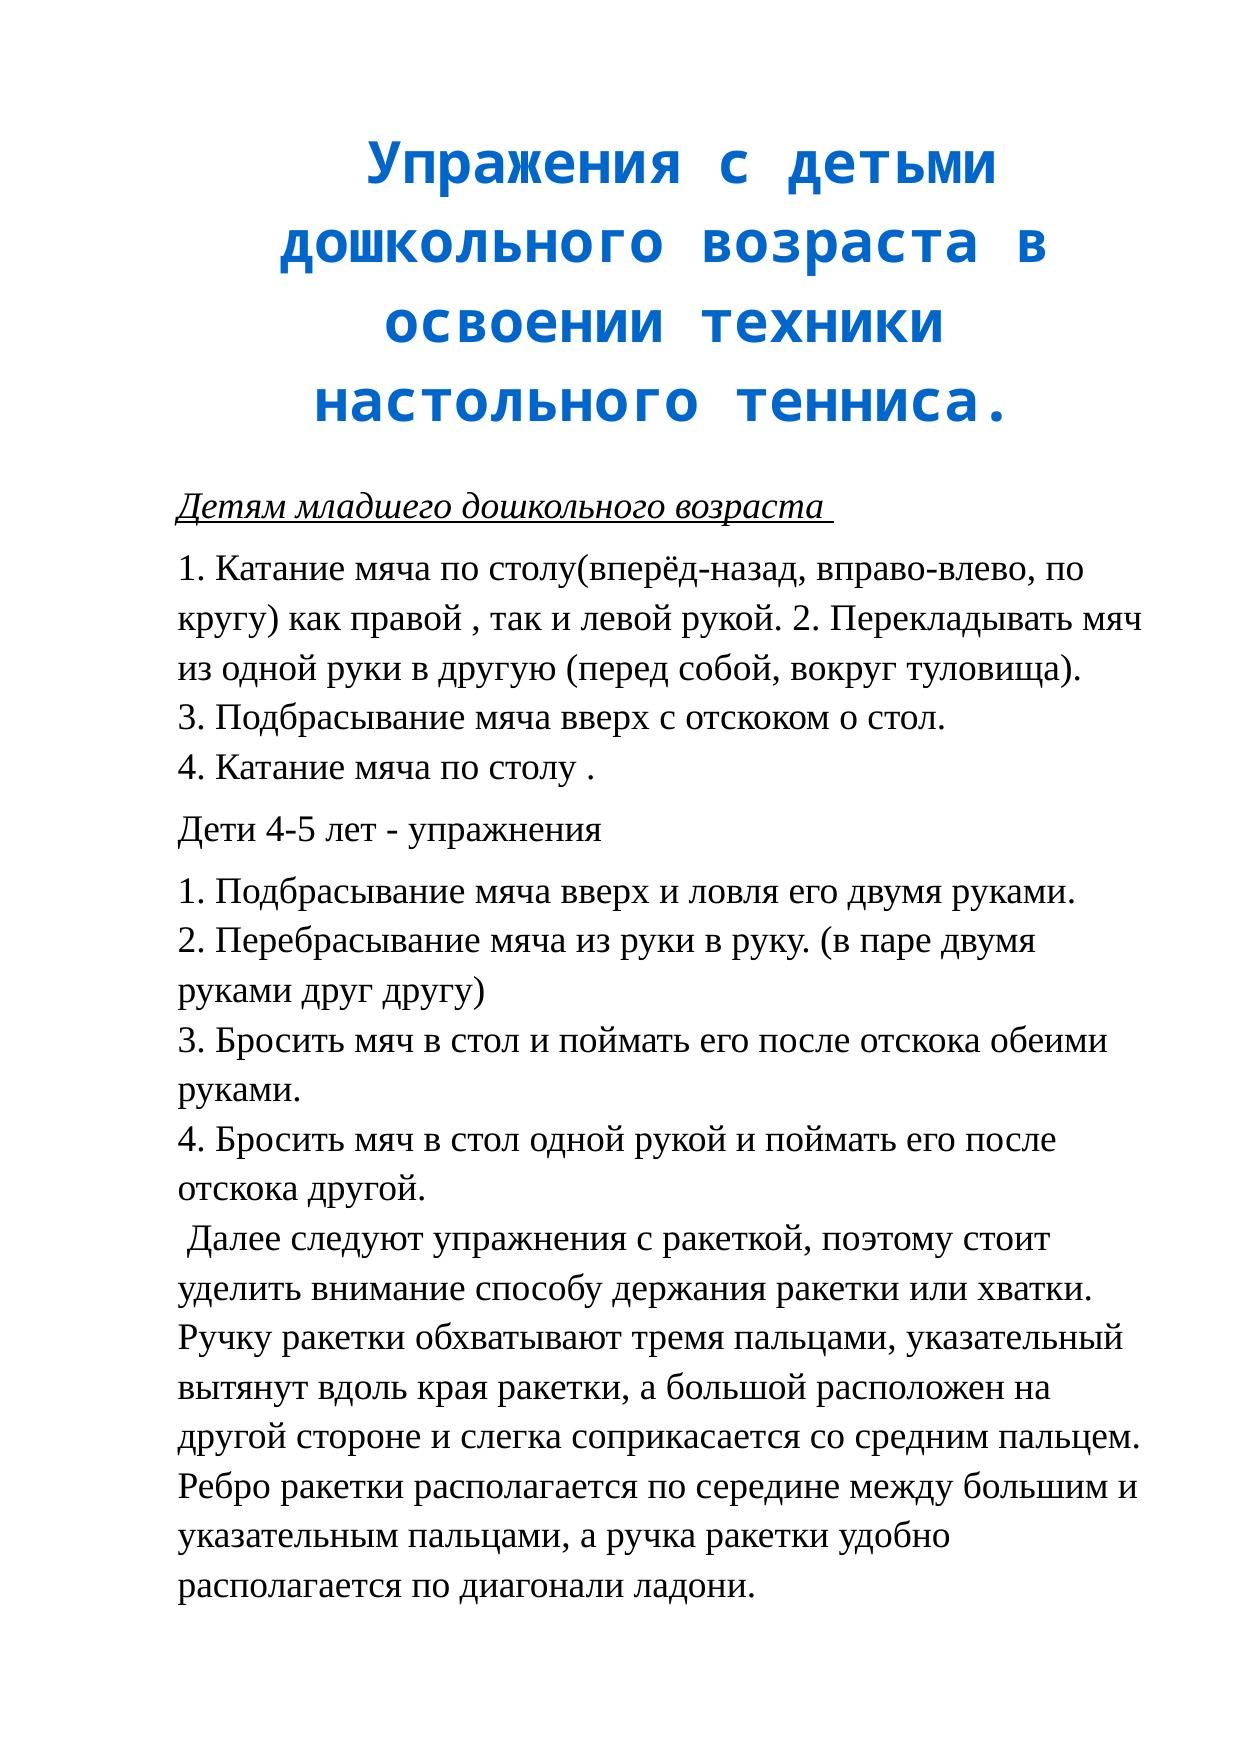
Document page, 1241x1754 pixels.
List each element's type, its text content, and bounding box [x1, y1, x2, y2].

text Дети 4-5 лет - упражнения [177, 806, 1152, 849]
text 1. Катание мяча по столу(вперёд-назад, вправо-влево, по кругу) как правой , так и левой рукой. 2. Перекладывать мяч из одной руки в другую (перед собой, вокруг туловища). 3. Подбрасывание мяча вверх с отскоком о стол. 4. Катание мяча по столу . [177, 546, 1152, 787]
text Детям младшего дошкольного возраста [177, 484, 1152, 527]
text 1. Подбрасывание мяча вверх и ловля его двумя руками. 2. Перебрасывание мяча из руки в руку. (в паре двумя руками друг другу) 3. Бросить мяч в стол и поймать его после отскока обеими руками. 4. Бросить мяч в стол одной рукой и поймать его после отскока другой. Далее следуют упражнения с ракеткой, поэтому стоит уделить внимание способу держания ракетки или хватки. Ручку ракетки обхватывают тремя пальцами, указательный вытянут вдоль края ракетки, а большой расположен на другой стороне и слегка соприкасается со средним пальцем. Ребро ракетки располагается по середине между большим и указательным пальцами, а ручка ракетки удобно располагается по диагонали ладони. [177, 868, 1152, 1606]
text Упражения с детьми дошкольного возраста в освоении техники настольного тенниса. [177, 121, 1152, 439]
